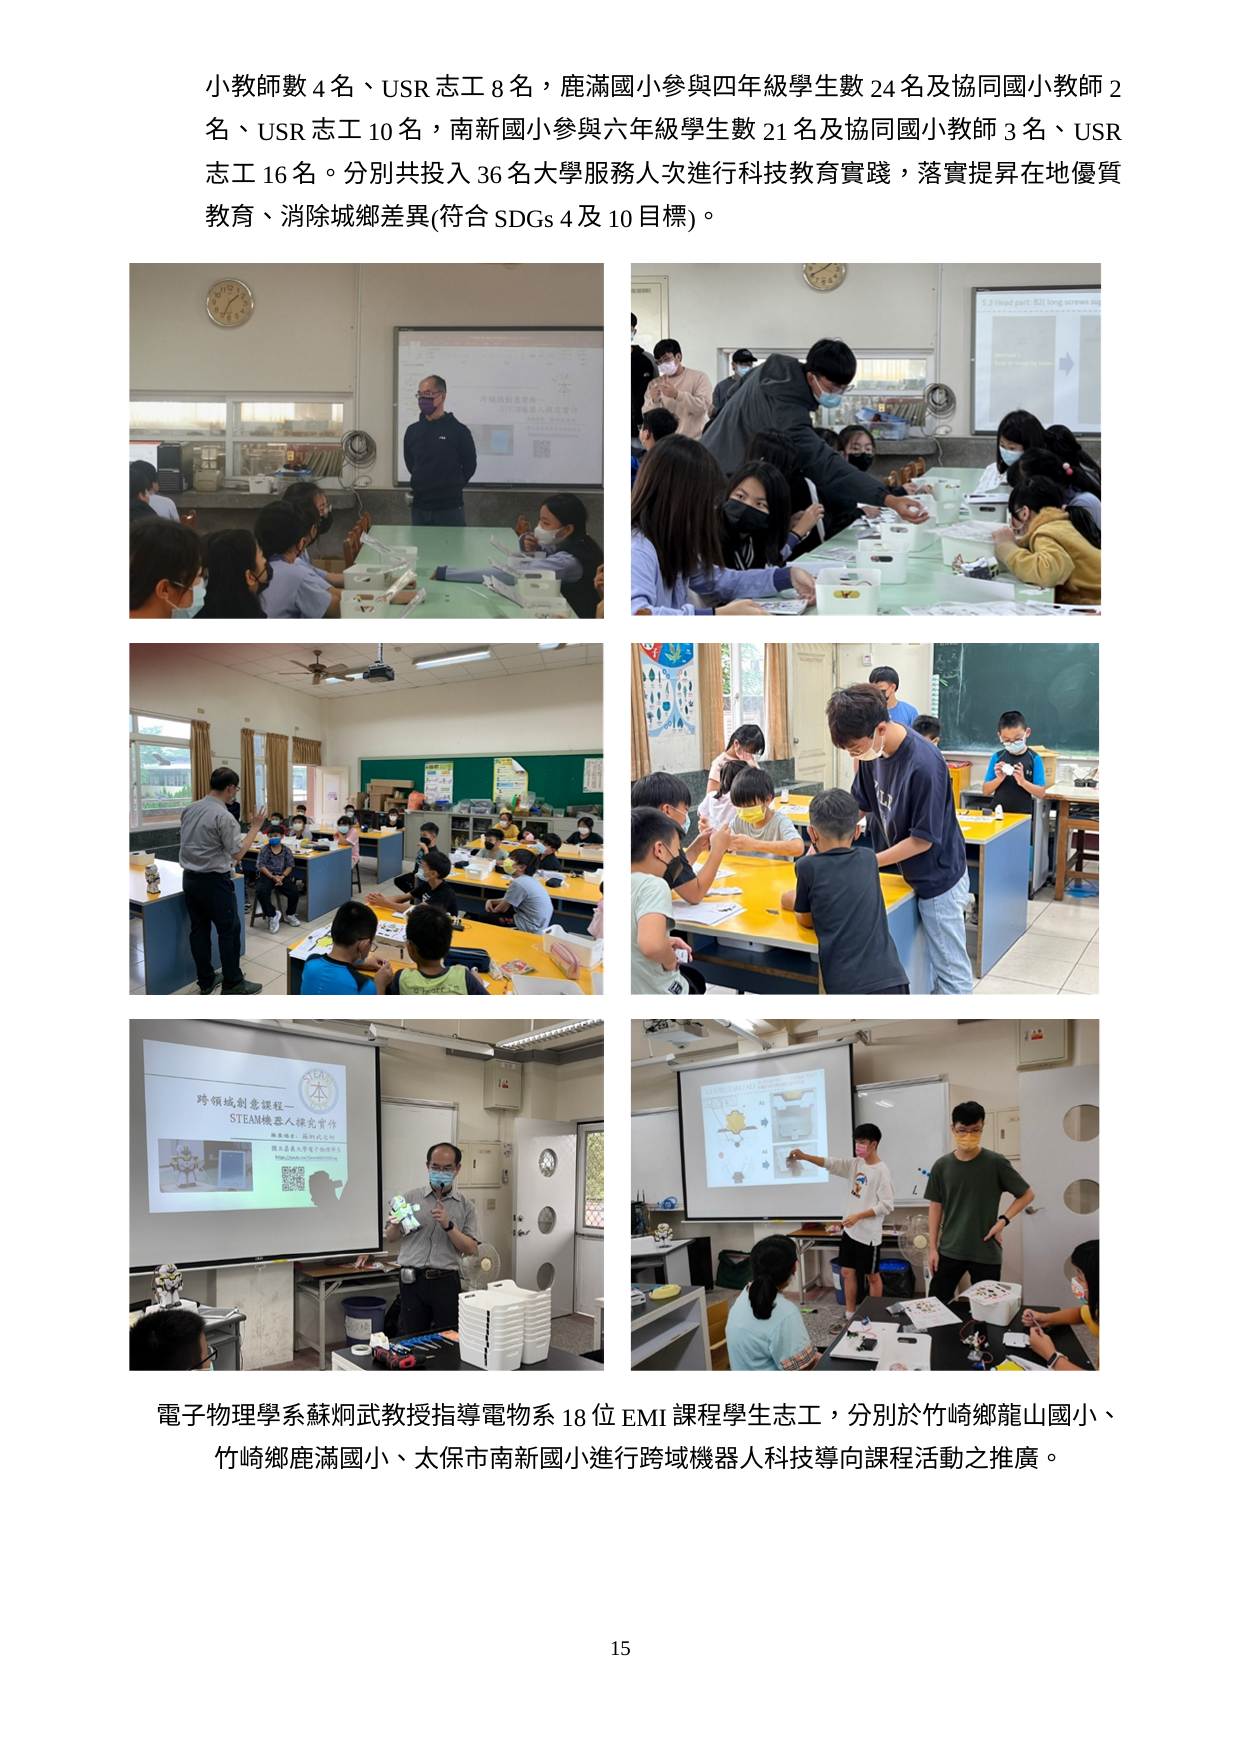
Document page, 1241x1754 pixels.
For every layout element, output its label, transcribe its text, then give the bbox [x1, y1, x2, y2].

table_cell [620, 1010, 1121, 1386]
table_cell [118, 1010, 619, 1386]
table_cell [620, 634, 1121, 1010]
list 小教師數4名、USR志工8名，鹿滿國小參與四年級學生數24名及協同國小教師2名、USR志工10名，南新國小參與六年級學生數21名及協同國小教師3名、USR志工16名。分別共投入36名大學服務人次進行科技教育實踐，落實提昇在地優質教育、消除城鄉差異(符合SDGs 4及10目標)。 [168, 66, 1122, 233]
table_cell [118, 634, 619, 1010]
table_header [620, 254, 1121, 634]
text 電子物理學系蘇炯武教授指導電物系18位EMI課程學生志工，分別於竹崎鄉龍山國小、竹崎鄉鹿滿國小、太保市南新國小進行跨域機器人科技導向課程活動之推廣。 [156, 1395, 1122, 1475]
table_header [118, 254, 619, 634]
